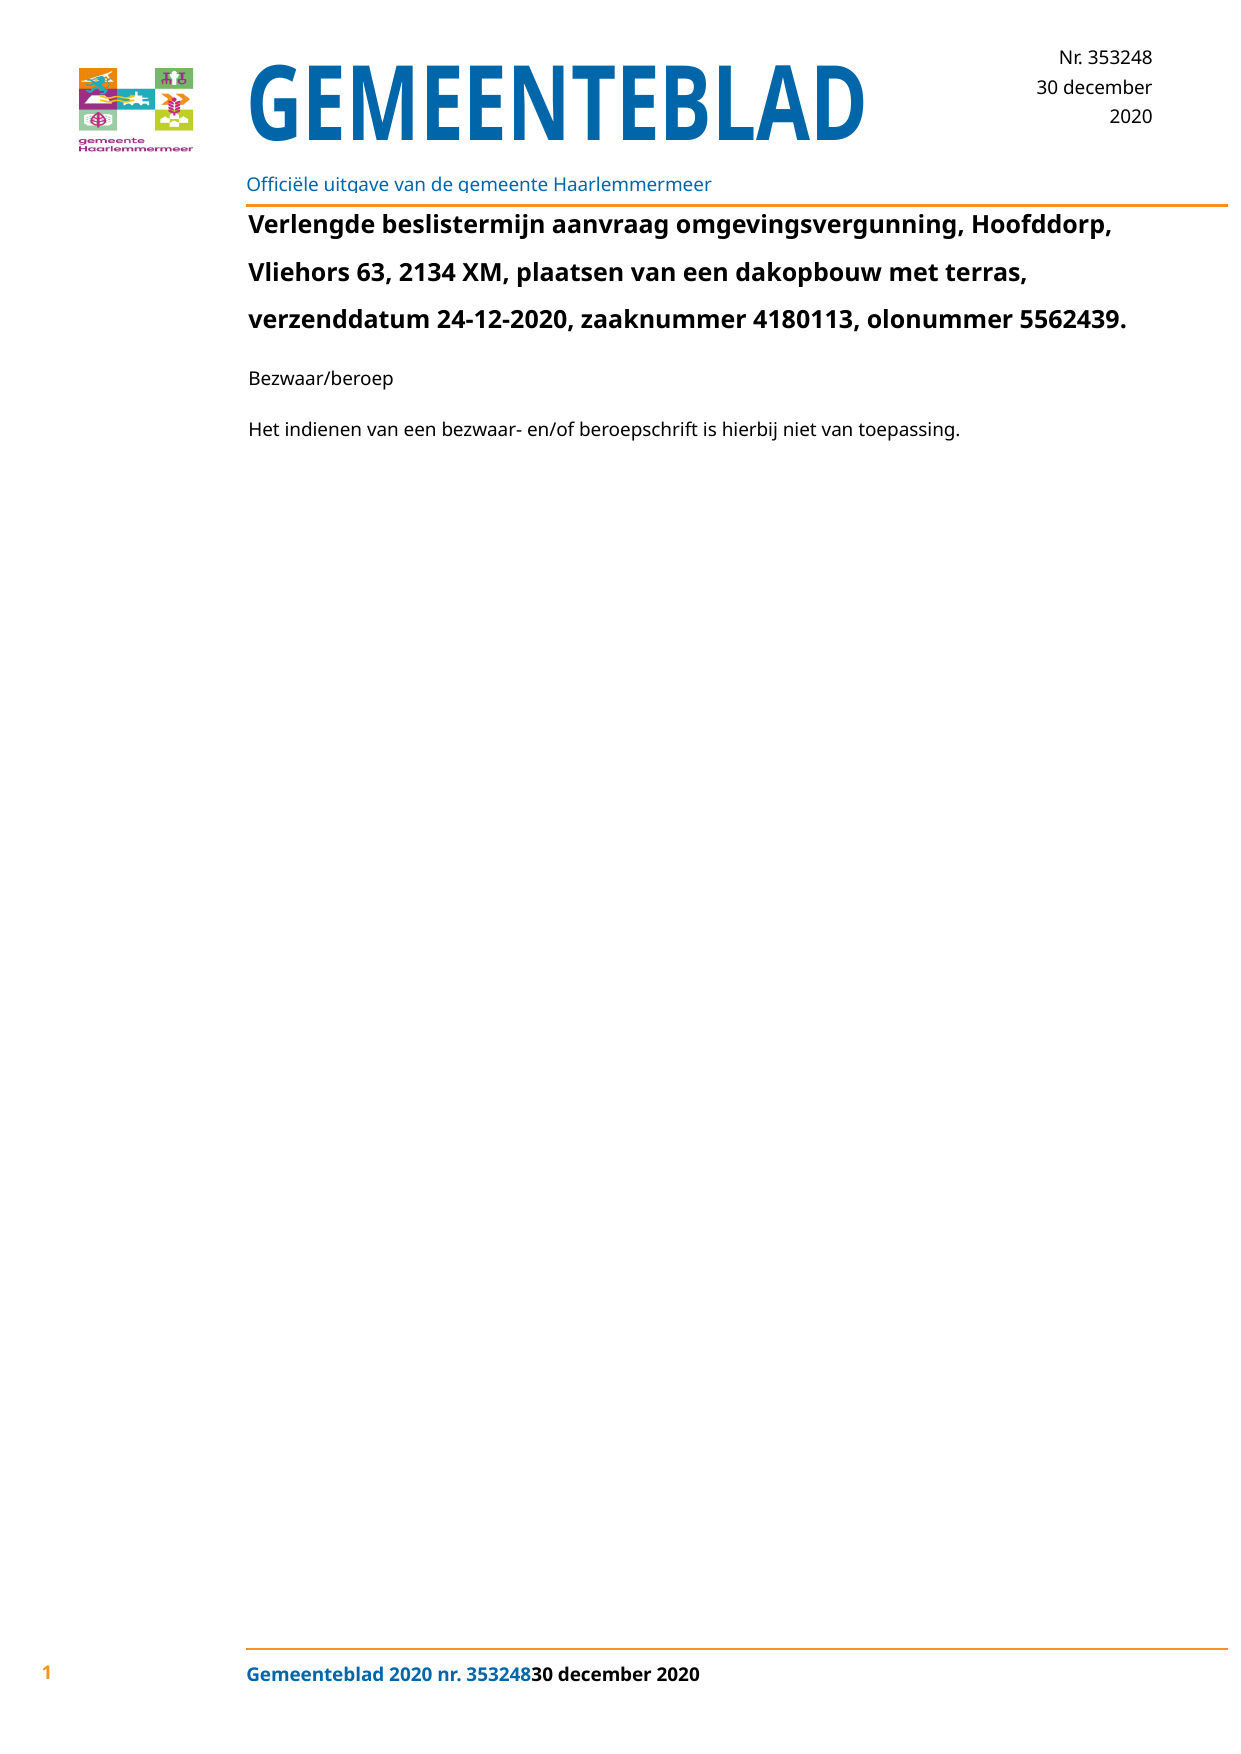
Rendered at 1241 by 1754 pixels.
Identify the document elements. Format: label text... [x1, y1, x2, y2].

text Bezwaar/beroep [248, 366, 1152, 391]
text Verlengde beslistermijn aanvraag omgevingsvergunning, Hoofddorp, Vliehors 63, 2134 XM, plaatsen van een dakopbouw met terras, verzenddatum 24-12-2020, zaaknummer 4180113, olonummer 5562439. [248, 207, 1152, 336]
picture [41, 47, 231, 172]
text Het indienen van een bezwaar- en/of beroepschrift is hierbij niet van toepassing. [248, 416, 1152, 442]
